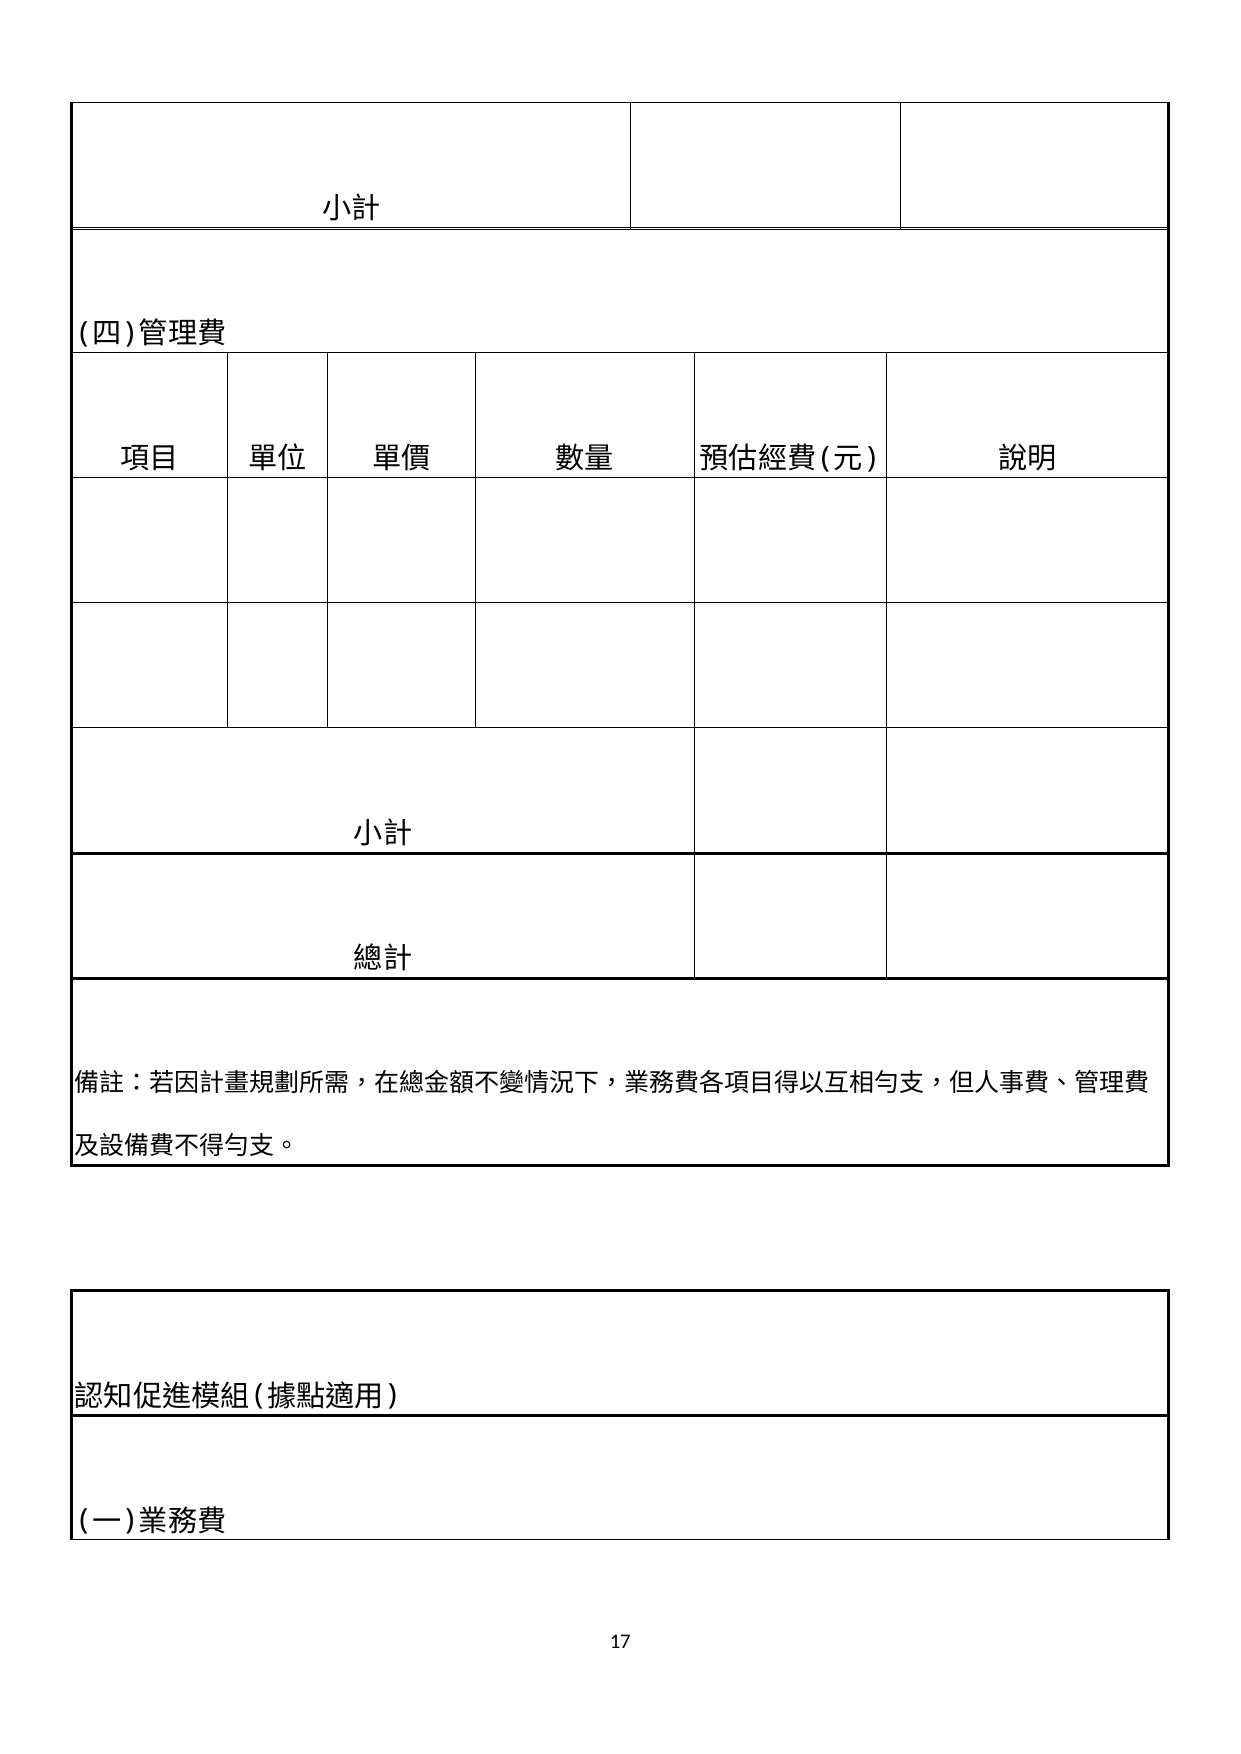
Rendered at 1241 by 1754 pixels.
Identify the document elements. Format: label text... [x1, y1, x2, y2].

table_cell [476, 478, 694, 602]
table_cell [887, 603, 1167, 727]
table_cell 數量 [476, 353, 694, 477]
table_cell 總計 [73, 855, 694, 977]
table_cell [476, 603, 694, 727]
table_cell [695, 728, 886, 852]
table_cell [695, 603, 886, 727]
table_cell (四)管理費 [73, 230, 1167, 352]
table_cell [328, 478, 475, 602]
table_cell [695, 478, 886, 602]
table_cell 認知促進模組(據點適用) [73, 1292, 1167, 1414]
table_cell 小計 [73, 728, 694, 852]
table_cell [228, 478, 327, 602]
table_cell [228, 603, 327, 727]
table_cell [631, 103, 900, 227]
table_cell 項目 [73, 353, 227, 477]
table_cell (一)業務費 [73, 1417, 1167, 1539]
table_cell 預估經費(元) [695, 353, 886, 477]
table_cell 小計 [73, 103, 630, 227]
table_cell [328, 603, 475, 727]
table_cell 備註：若因計畫規劃所需，在總金額不變情況下，業務費各項目得以互相勻支，但人事費、管理費及設備費不得勻支。 [73, 980, 1167, 1164]
table_cell [73, 603, 227, 727]
table_cell [695, 855, 886, 977]
table_cell [72, 1167, 1168, 1289]
table_cell [73, 478, 227, 602]
table_cell [887, 478, 1167, 602]
table_cell [887, 728, 1167, 852]
table_cell 單價 [328, 353, 475, 477]
table_cell [887, 855, 1167, 977]
table_cell 說明 [887, 353, 1167, 477]
table_cell [901, 103, 1167, 227]
table_cell 單位 [228, 353, 327, 477]
